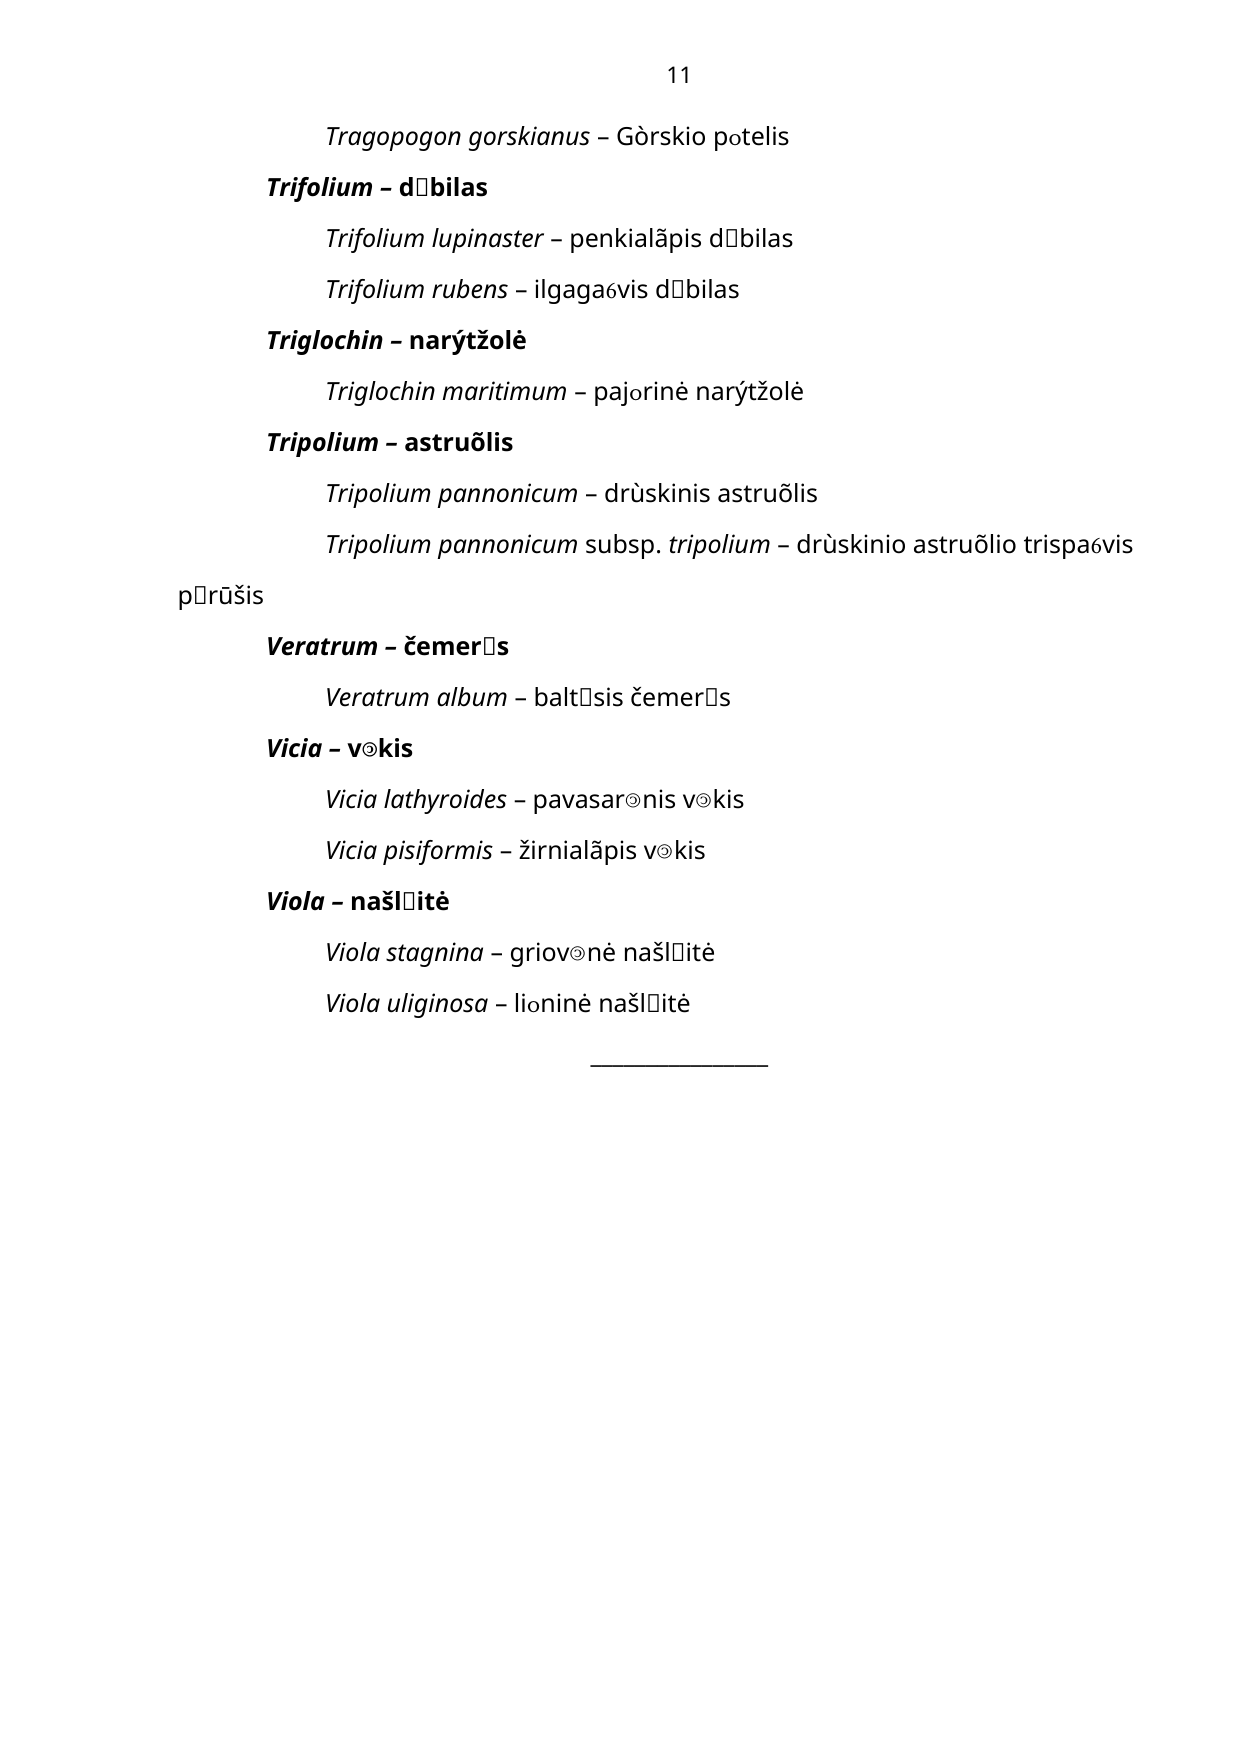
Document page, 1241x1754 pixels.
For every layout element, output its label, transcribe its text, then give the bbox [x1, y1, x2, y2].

text Vicia pisiformis – žirnialãpis vkis [177, 833, 1181, 867]
text Trifolium – dbilas [177, 169, 1181, 203]
text Tripolium pannonicum – drùskinis astruõlis [177, 475, 1181, 509]
text Viola uliginosa – lininė našlitė [177, 986, 1181, 1020]
text Viola – našlitė [177, 884, 1181, 918]
text Tripolium pannonicum subsp. tripolium – drùskinio astruõlio trispavis prūšis [177, 526, 1181, 612]
text Tragopogon gorskianus – Gòrskio ptelis [177, 118, 1181, 152]
text Viola stagnina – griovnė našlitė [177, 935, 1181, 969]
text Trifolium rubens – ilgagavis dbilas [177, 271, 1181, 305]
text ________________ [177, 1037, 1181, 1071]
text Veratrum album – baltsis čemers [177, 679, 1181, 714]
text Tripolium – astruõlis [177, 424, 1181, 458]
text Triglochin – narýtžolė [177, 322, 1181, 356]
text Triglochin maritimum – pajrinė narýtžolė [177, 373, 1181, 407]
text Veratrum – čemers [177, 628, 1181, 663]
text Vicia lathyroides – pavasarnis vkis [177, 782, 1181, 816]
text Trifolium lupinaster – penkialãpis dbilas [177, 220, 1181, 254]
text Vicia – vkis [177, 731, 1181, 765]
